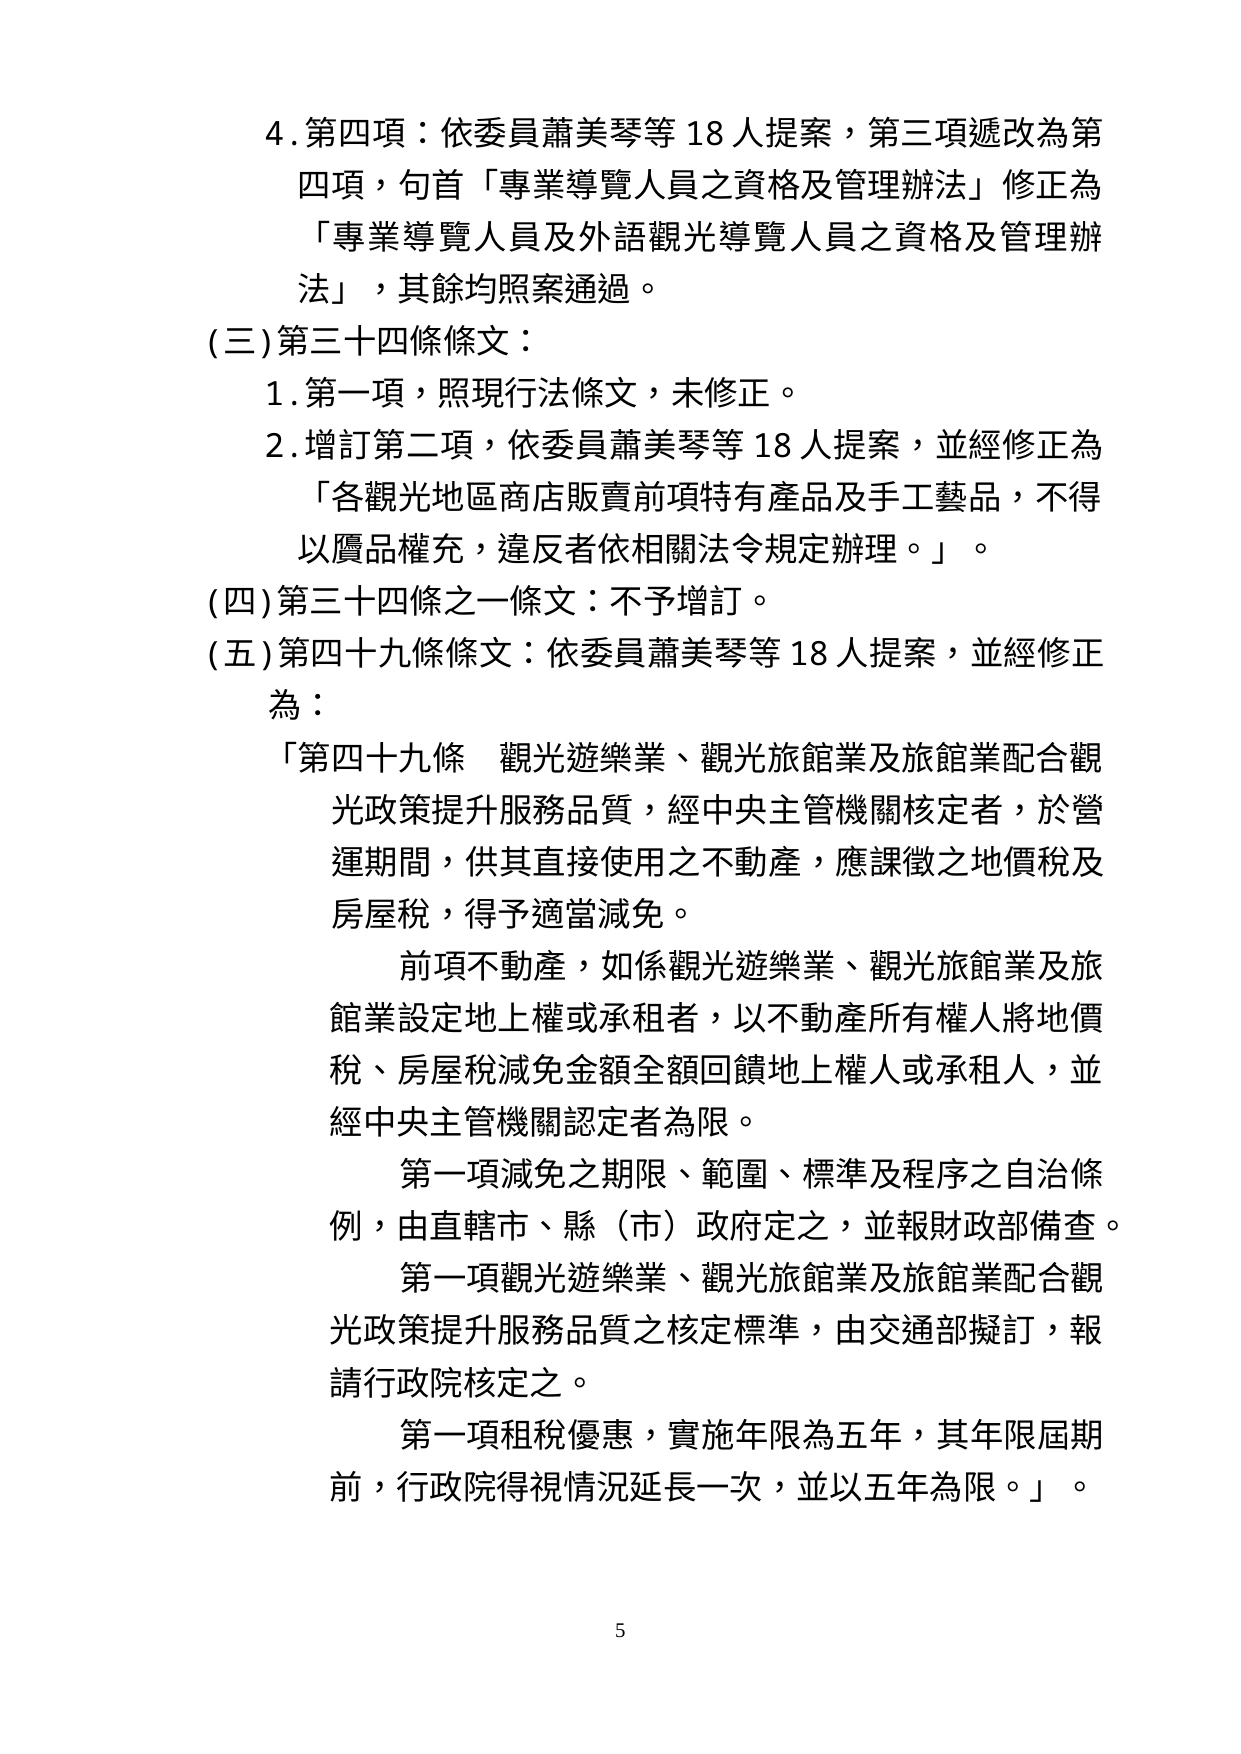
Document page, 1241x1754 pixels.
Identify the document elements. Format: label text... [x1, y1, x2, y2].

text 「第四十九條 觀光遊樂業、觀光旅館業及旅館業配合觀光政策提升服務品質，經中央主管機關核定者，於營運期間，供其直接使用之不動產，應課徵之地價稅及房屋稅，得予適當減免。 [264, 728, 1104, 937]
text 第一項觀光遊樂業、觀光旅館業及旅館業配合觀光政策提升服務品質之核定標準，由交通部擬訂，報請行政院核定之。 [329, 1249, 1104, 1405]
text 第一項減免之期限、範圍、標準及程序之自治條例，由直轄市、縣（市）政府定之，並報財政部備查。 [329, 1145, 1104, 1249]
text 前項不動產，如係觀光遊樂業、觀光旅館業及旅館業設定地上權或承租者，以不動產所有權人將地價稅、房屋稅減免金額全額回饋地上權人或承租人，並經中央主管機關認定者為限。 [329, 937, 1104, 1145]
text (三)第三十四條條文： [203, 312, 1104, 364]
text 4.第四項：依委員蕭美琴等18人提案，第三項遞改為第四項，句首「專業導覽人員之資格及管理辦法」修正為「專業導覽人員及外語觀光導覽人員之資格及管理辦法」，其餘均照案通過。 [264, 103, 1104, 312]
text 1.第一項，照現行法條文，未修正。 [264, 364, 1104, 416]
text (五)第四十九條條文：依委員蕭美琴等18人提案，並經修正為： [203, 624, 1104, 728]
text (四)第三十四條之一條文：不予增訂。 [203, 572, 1104, 624]
text 2.增訂第二項，依委員蕭美琴等18人提案，並經修正為「各觀光地區商店販賣前項特有產品及手工藝品，不得以贗品權充，違反者依相關法令規定辦理。」。 [264, 416, 1104, 572]
text 第一項租稅優惠，實施年限為五年，其年限屆期前，行政院得視情況延長一次，並以五年為限。」。 [329, 1405, 1104, 1509]
